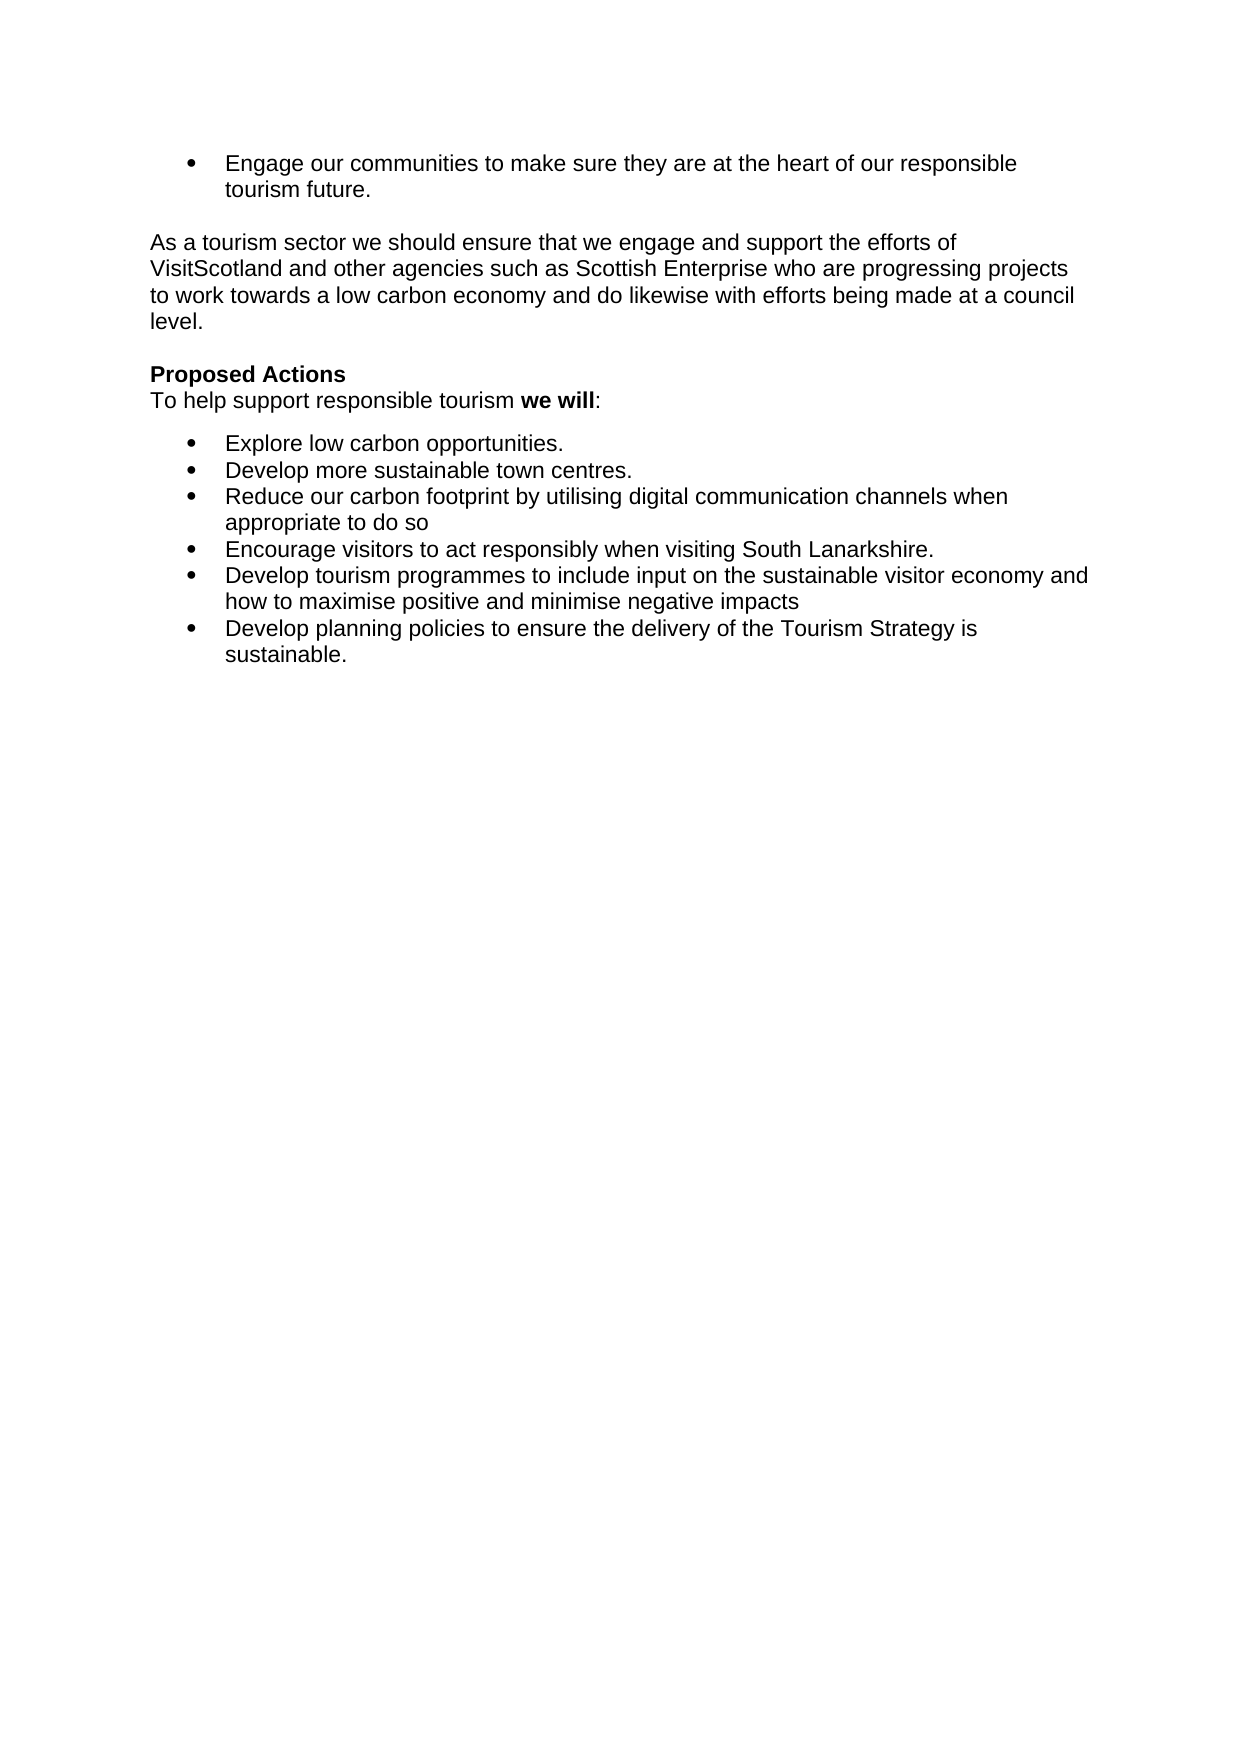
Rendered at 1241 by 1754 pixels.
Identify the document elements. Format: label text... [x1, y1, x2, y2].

list Explore low carbon opportunities. [187, 430, 1090, 457]
list Develop tourism programmes to include input on the sustainable visitor economy and how to maximise positive and minimise negative impacts [187, 562, 1090, 615]
list Reduce our carbon footprint by utilising digital communication channels when appropriate to do so [187, 483, 1090, 536]
text As a tourism sector we should ensure that we engage and support the efforts of VisitScotland and other agencies such as Scottish Enterprise who are progressing projects to work towards a low carbon economy and do likewise with efforts being made at a council level. [150, 229, 1090, 334]
list Engage our communities to make sure they are at the heart of our responsible tourism future. [187, 150, 1090, 203]
list Encourage visitors to act responsibly when visiting South Lanarkshire. [187, 536, 1090, 562]
list Develop more sustainable town centres. [187, 457, 1090, 483]
text Proposed Actions [150, 361, 1090, 387]
text To help support responsible tourism we will: [150, 387, 1090, 413]
list Develop planning policies to ensure the delivery of the Tourism Strategy is sustainable. [187, 615, 1090, 667]
